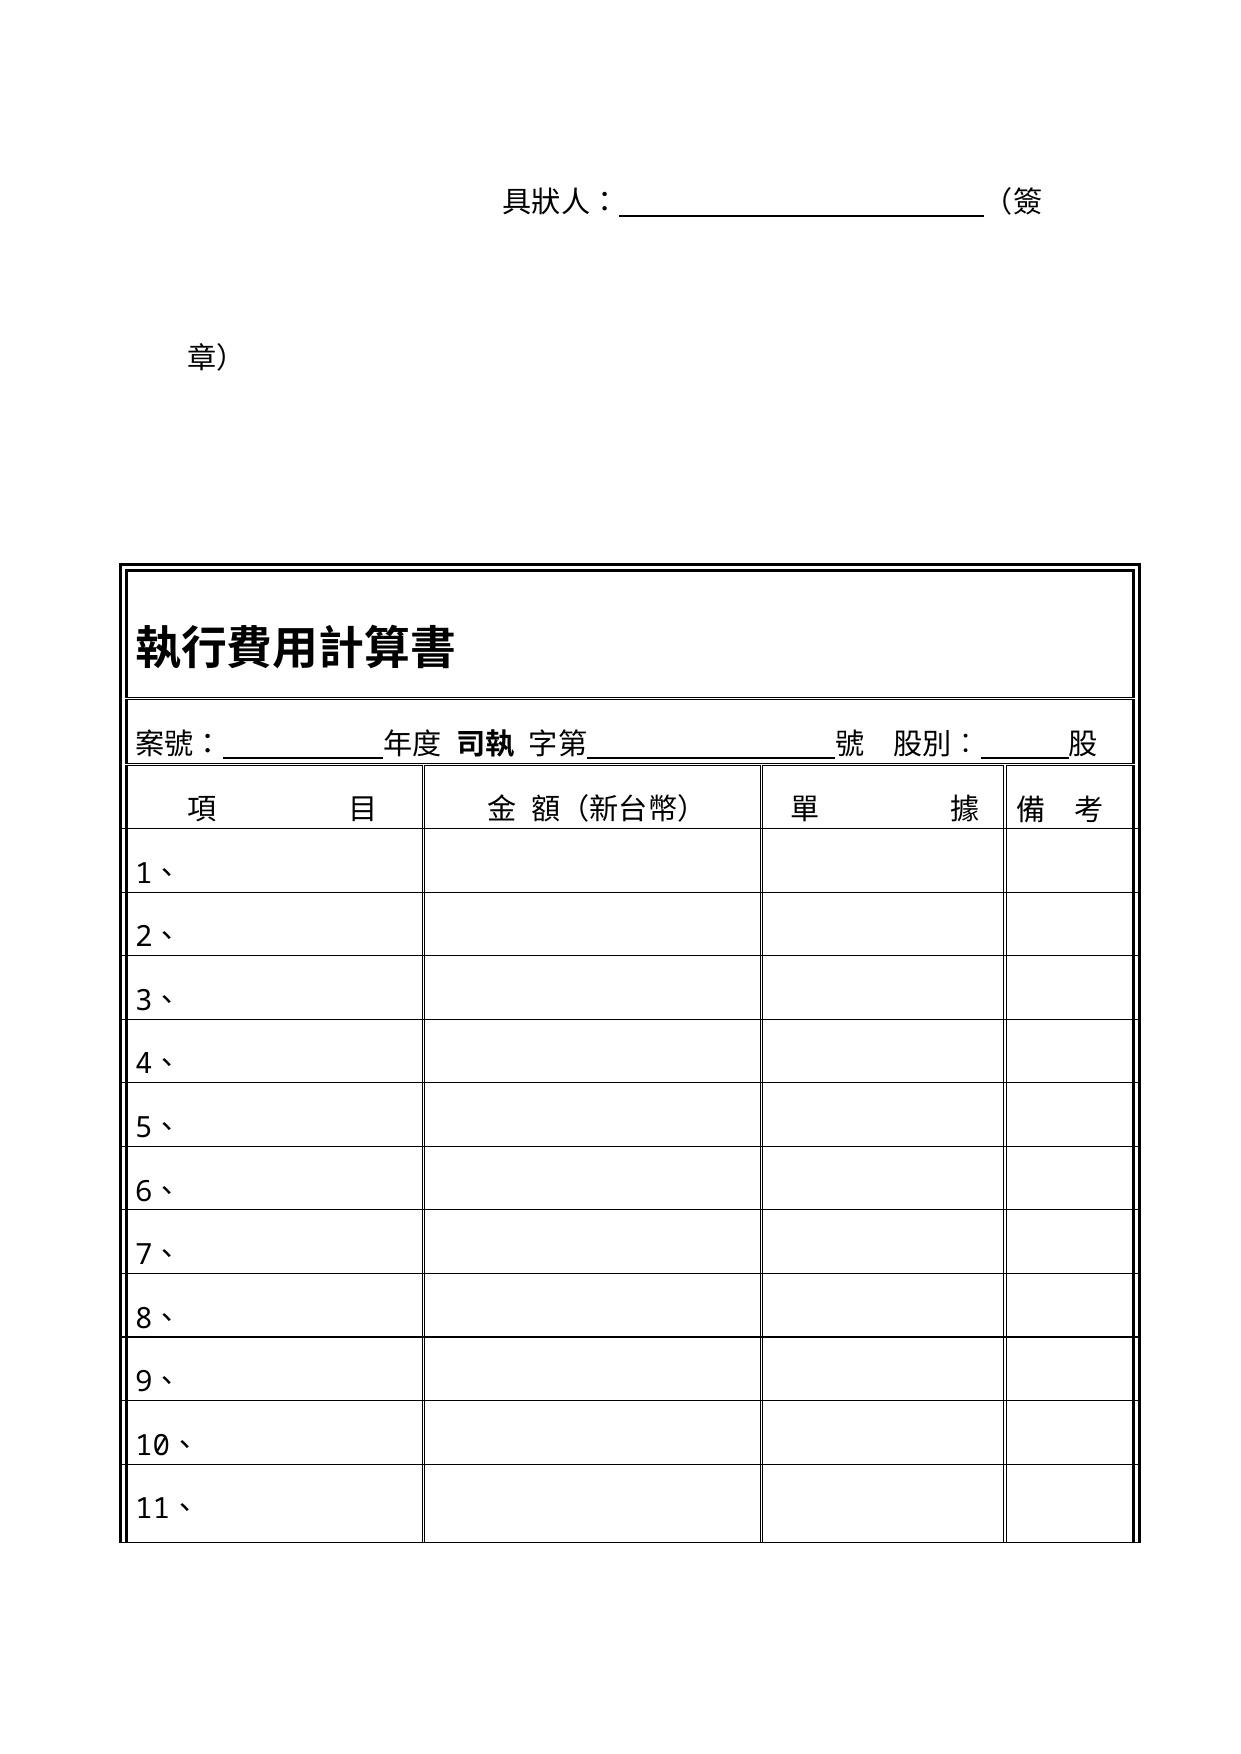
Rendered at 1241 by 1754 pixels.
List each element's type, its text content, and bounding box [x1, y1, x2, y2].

table_cell 3、 [128, 956, 422, 1019]
table_cell 案號： 年度 司執 字第 號 股別︰ 股 [128, 700, 1132, 762]
table_cell [425, 1083, 760, 1146]
table_cell 2、 [128, 893, 422, 955]
table_cell [763, 1020, 1003, 1082]
table_cell 金 額（新台幣） [425, 766, 760, 828]
table_cell [425, 1465, 760, 1542]
table_cell [1007, 1274, 1132, 1336]
table_cell [425, 829, 760, 892]
table_cell [425, 1210, 760, 1273]
table_cell [763, 1401, 1003, 1463]
table_cell [1007, 1401, 1132, 1463]
table_cell [1007, 1210, 1132, 1273]
table_cell [1007, 1338, 1132, 1400]
table_cell 1、 [128, 829, 422, 892]
table_cell 5、 [128, 1083, 422, 1146]
table_cell [425, 956, 760, 1019]
table_cell [1007, 1020, 1132, 1082]
table_cell [1007, 893, 1132, 955]
table_cell 6、 [128, 1147, 422, 1209]
table_cell [763, 1147, 1003, 1209]
table_cell [425, 1338, 760, 1400]
table_cell [763, 893, 1003, 955]
table_cell 單 據 [763, 766, 1003, 828]
table_cell [763, 956, 1003, 1019]
table_cell [1007, 956, 1132, 1019]
table_cell [763, 829, 1003, 892]
table_cell 9、 [128, 1338, 422, 1400]
table_cell [425, 1020, 760, 1082]
text 具狀人： （簽章） [187, 158, 1053, 377]
table_cell [425, 1274, 760, 1336]
table_cell [1007, 829, 1132, 892]
table_cell 備 考 [1007, 766, 1132, 828]
table_cell [763, 1465, 1003, 1542]
table_cell [425, 1401, 760, 1463]
table_cell 10、 [128, 1401, 422, 1463]
table_header 執行費用計算書 [124, 566, 1136, 697]
table_cell [425, 1147, 760, 1209]
table_cell [1007, 1147, 1132, 1209]
table_cell [763, 1274, 1003, 1336]
table_cell 7、 [128, 1210, 422, 1273]
table_cell 4、 [128, 1020, 422, 1082]
table_cell 11、 [128, 1465, 422, 1542]
table_cell [763, 1083, 1003, 1146]
table_cell [1007, 1083, 1132, 1146]
table_cell [763, 1210, 1003, 1273]
table_cell [763, 1338, 1003, 1400]
table_cell [425, 893, 760, 955]
table_cell [1007, 1465, 1132, 1542]
table_cell 項 目 [128, 766, 422, 828]
table_cell 8、 [128, 1274, 422, 1336]
